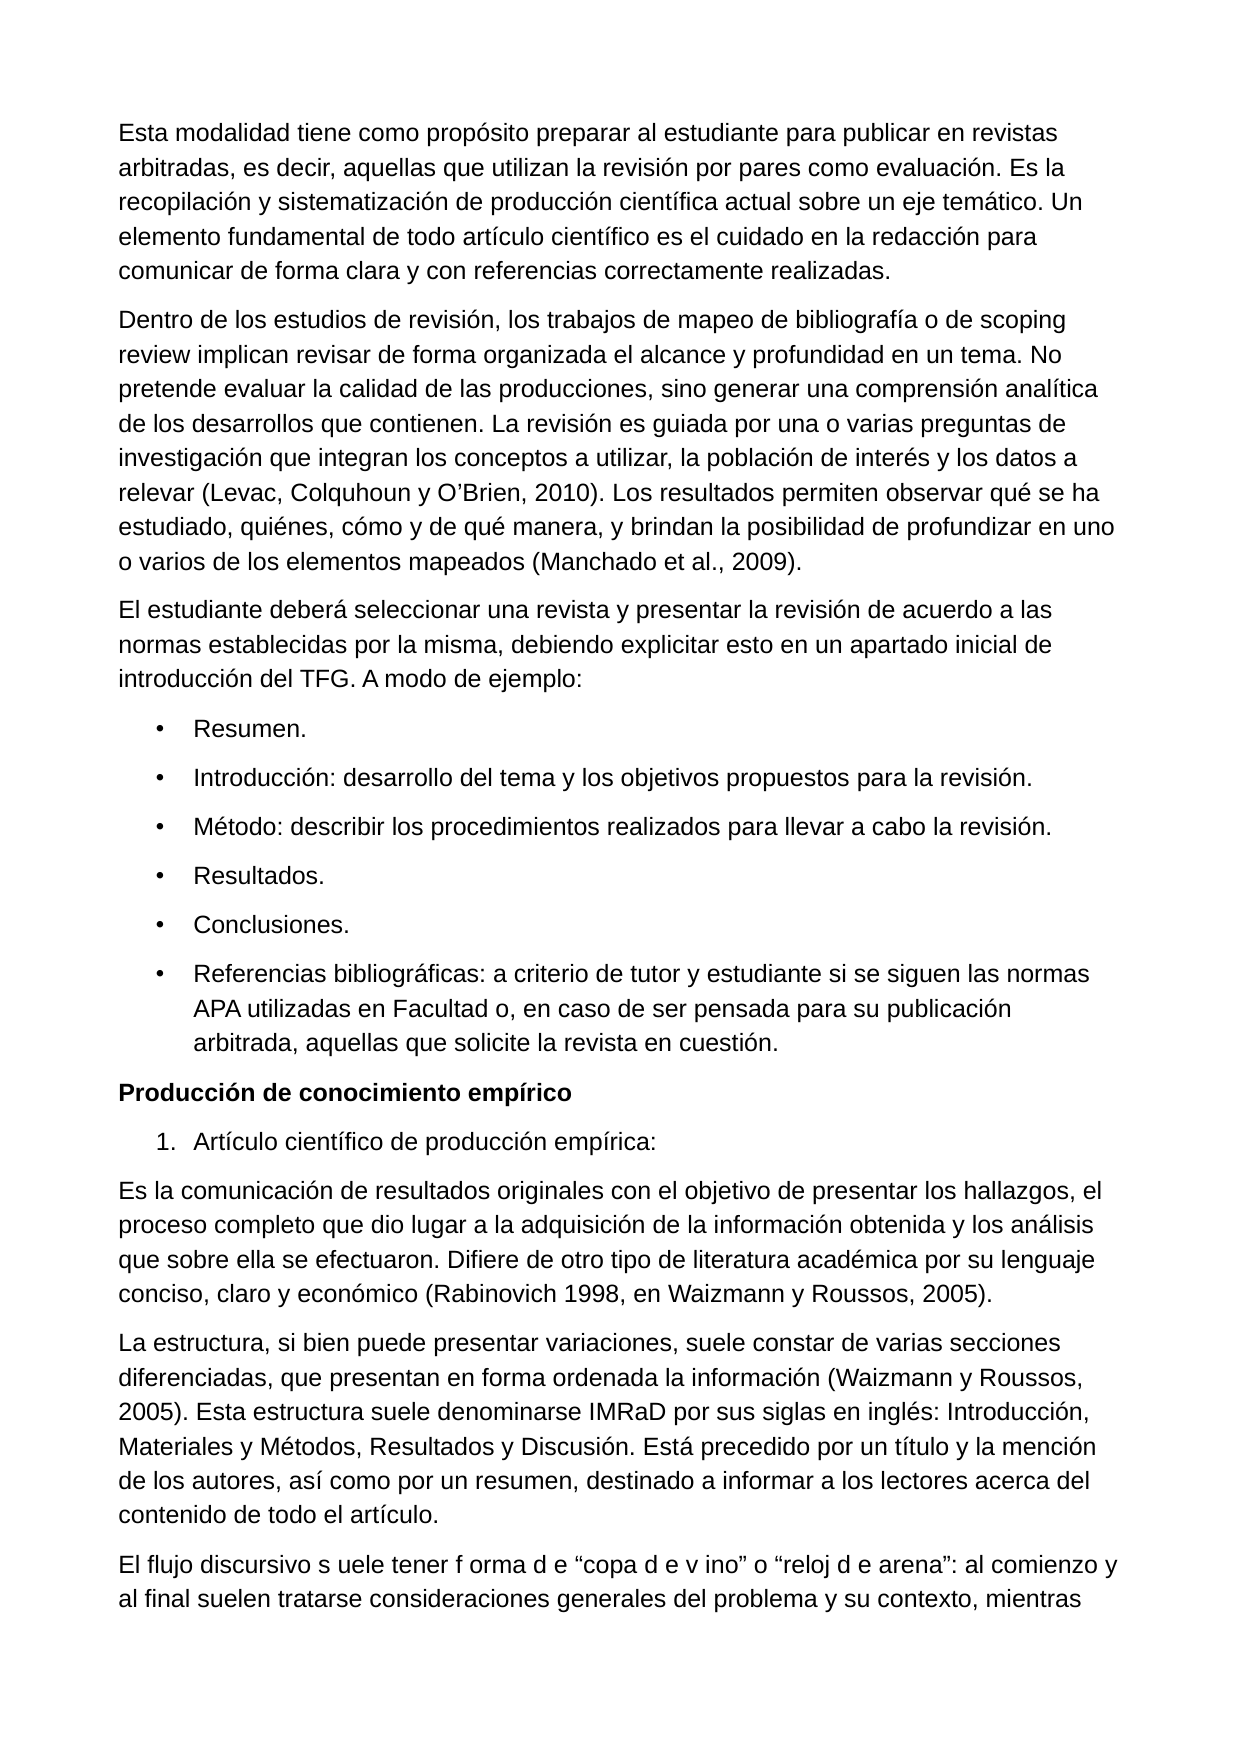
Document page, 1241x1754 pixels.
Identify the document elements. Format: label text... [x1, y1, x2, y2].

list Introducción: desarrollo del tema y los objetivos propuestos para la revisión. [156, 763, 1122, 792]
text La estructura, si bien puede presentar variaciones, suele constar de varias secciones diferenciadas, que presentan en forma ordenada la información (Waizmann y Roussos, 2005). Esta estructura suele denominarse IMRaD por sus siglas en inglés: Introducción, Materiales y Métodos, Resultados y Discusión. Está precedido por un título y la mención de los autores, así como por un resumen, destinado a informar a los lectores acerca del contenido de todo el artículo. [118, 1328, 1122, 1529]
text Dentro de los estudios de revisión, los trabajos de mapeo de bibliografía o de scoping review implican revisar de forma organizada el alcance y profundidad en un tema. No pretende evaluar la calidad de las producciones, sino generar una comprensión analítica de los desarrollos que contienen. La revisión es guiada por una o varias preguntas de investigación que integran los conceptos a utilizar, la población de interés y los datos a relevar (Levac, Colquhoun y O’Brien, 2010). Los resultados permiten observar qué se ha estudiado, quiénes, cómo y de qué manera, y brindan la posibilidad de profundizar en uno o varios de los elementos mapeados (Manchado et al., 2009). [118, 305, 1122, 575]
text Producción de conocimiento empírico [118, 1077, 1122, 1106]
text El estudiante deberá seleccionar una revista y presentar la revisión de acuerdo a las normas establecidas por la misma, debiendo explicitar esto en un apartado inicial de introducción del TFG. A modo de ejemplo: [118, 596, 1122, 693]
text El flujo discursivo s uele tener f orma d e “copa d e v ino” o “reloj d e arena”: al comienzo y al final suelen tratarse consideraciones generales del problema y su contexto, mientras [118, 1549, 1122, 1613]
list Resultados. [156, 861, 1122, 890]
list Conclusiones. [156, 910, 1122, 939]
text Esta modalidad tiene como propósito preparar al estudiante para publicar en revistas arbitradas, es decir, aquellas que utilizan la revisión por pares como evaluación. Es la recopilación y sistematización de producción científica actual sobre un eje temático. Un elemento fundamental de todo artículo científico es el cuidado en la redacción para comunicar de forma clara y con referencias correctamente realizadas. [118, 118, 1122, 285]
list Resumen. [156, 713, 1122, 742]
list Referencias bibliográficas: a criterio de tutor y estudiante si se siguen las normas APA utilizadas en Facultad o, en caso de ser pensada para su publicación arbitrada, aquellas que solicite la revista en cuestión. [156, 959, 1122, 1057]
list Método: describir los procedimientos realizados para llevar a cabo la revisión. [156, 812, 1122, 841]
list Artículo científico de producción empírica: [156, 1127, 1122, 1155]
text Es la comunicación de resultados originales con el objetivo de presentar los hallazgos, el proceso completo que dio lugar a la adquisición de la información obtenida y los análisis que sobre ella se efectuaron. Difiere de otro tipo de literatura académica por su lenguaje conciso, claro y económico (Rabinovich 1998, en Waizmann y Roussos, 2005). [118, 1176, 1122, 1308]
